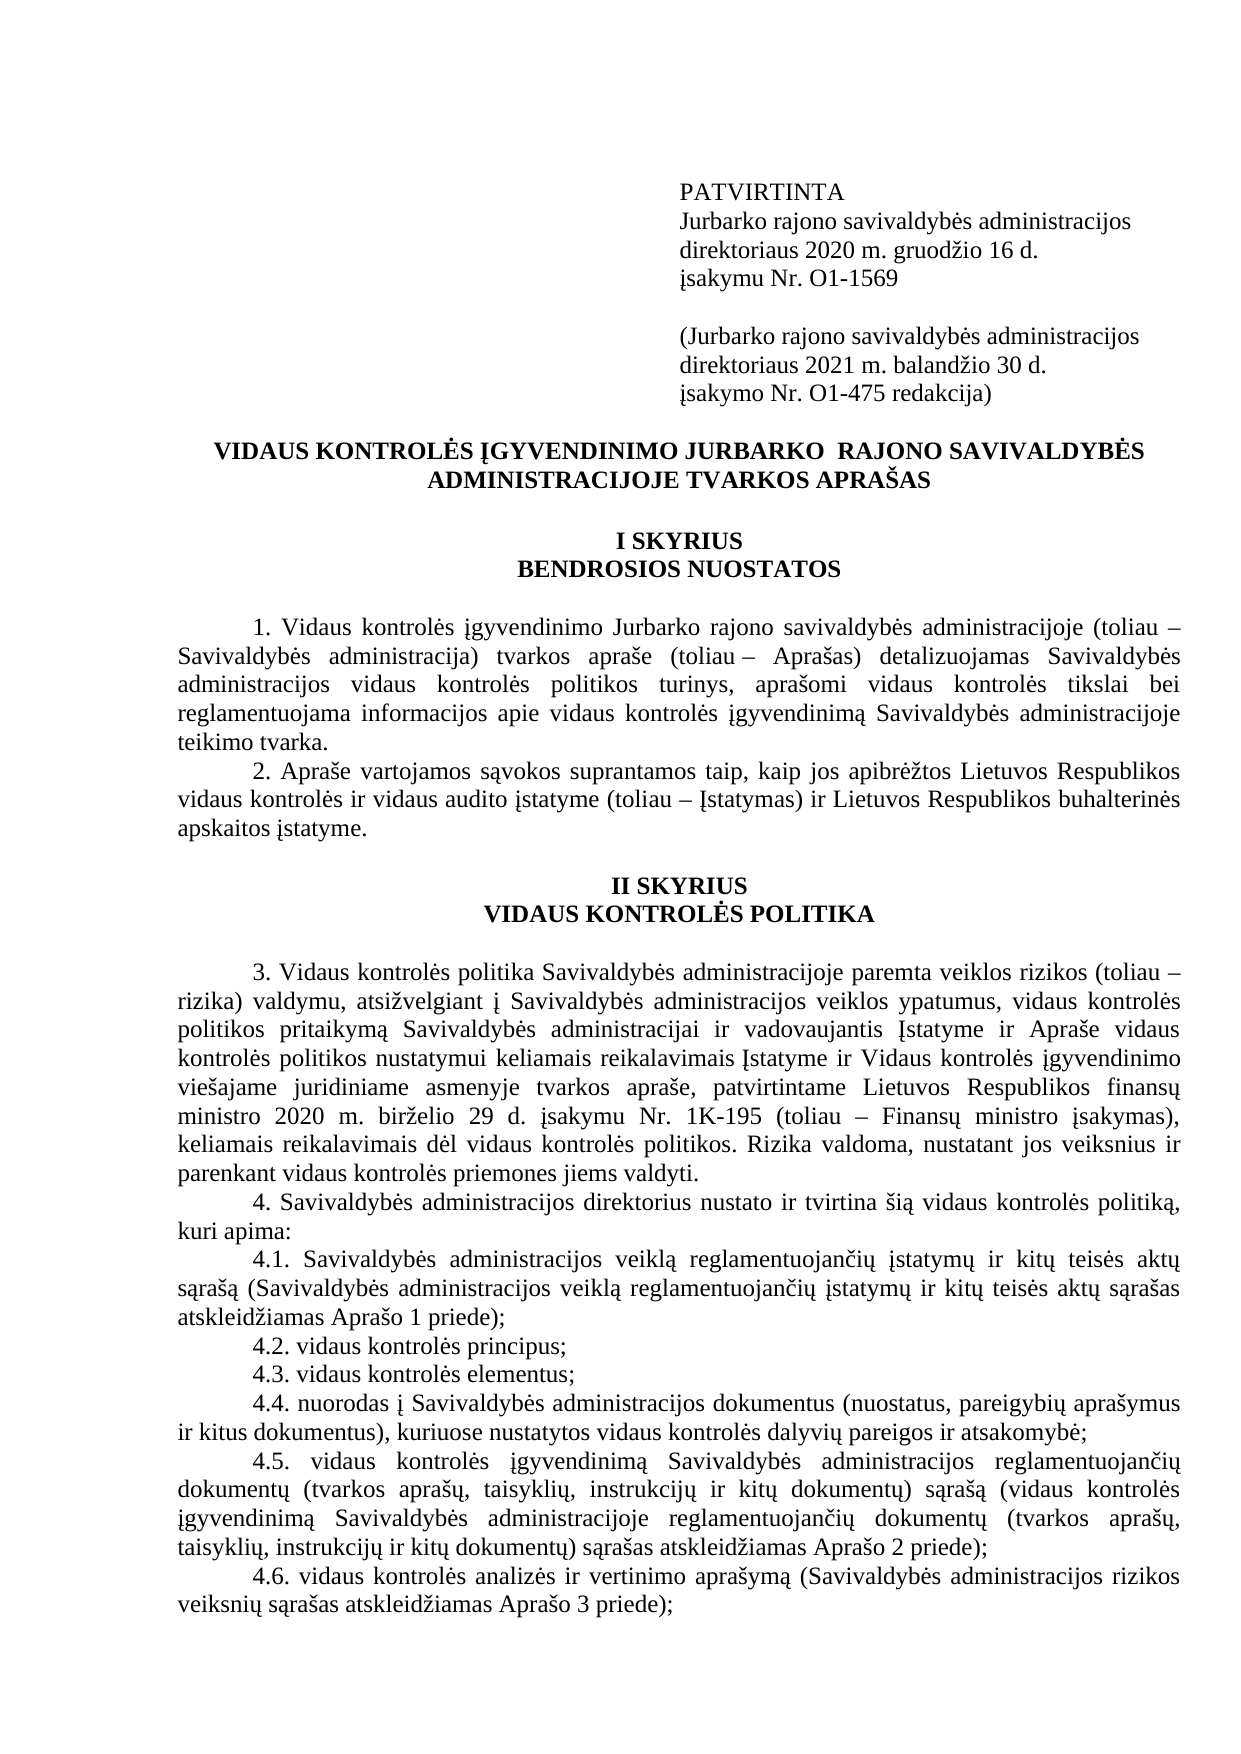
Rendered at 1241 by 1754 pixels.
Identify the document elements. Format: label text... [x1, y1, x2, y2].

text 1. Vidaus kontrolės įgyvendinimo Jurbarko rajono savivaldybės administracijoje (toliau – Savivaldybės administracija) tvarkos apraše (toliau – Aprašas) detalizuojamas Savivaldybės administracijos vidaus kontrolės politikos turinys, aprašomi vidaus kontrolės tikslai bei reglamentuojama informacijos apie vidaus kontrolės įgyvendinimą Savivaldybės administracijoje teikimo tvarka. [177, 612, 1181, 756]
text įsakymo Nr. O1-475 redakcija) [679, 378, 1181, 407]
text 4.3. vidaus kontrolės elementus; [177, 1359, 1181, 1388]
text I SKYRIUS [177, 526, 1181, 554]
text direktoriaus 2020 m. gruodžio 16 d. [679, 235, 1181, 263]
text BENDROSIOS NUOSTATOS [177, 554, 1181, 583]
text 4. Savivaldybės administracijos direktorius nustato ir tvirtina šią vidaus kontrolės politiką, kuri apima: [177, 1187, 1181, 1244]
text 4.5. vidaus kontrolės įgyvendinimą Savivaldybės administracijos reglamentuojančių dokumentų (tvarkos aprašų, taisyklių, instrukcijų ir kitų dokumentų) sąrašą (vidaus kontrolės įgyvendinimą Savivaldybės administracijoje reglamentuojančių dokumentų (tvarkos aprašų, taisyklių, instrukcijų ir kitų dokumentų) sąrašas atskleidžiamas Aprašo 2 priede); [177, 1446, 1181, 1561]
text 4.1. Savivaldybės administracijos veiklą reglamentuojančių įstatymų ir kitų teisės aktų sąrašą (Savivaldybės administracijos veiklą reglamentuojančių įstatymų ir kitų teisės aktų sąrašas atskleidžiamas Aprašo 1 priede); [177, 1244, 1181, 1331]
text direktoriaus 2021 m. balandžio 30 d. [679, 350, 1181, 378]
text 4.4. nuorodas į Savivaldybės administracijos dokumentus (nuostatus, pareigybių aprašymus ir kitus dokumentus), kuriuose nustatytos vidaus kontrolės dalyvių pareigos ir atsakomybė; [177, 1388, 1181, 1446]
text VIDAUS KONTROLĖS ĮGYVENDINIMO JURBARKO RAJONO SAVIVALDYBĖS ADMINISTRACIJOJE TVARKOS APRAŠAS [177, 436, 1181, 493]
text Jurbarko rajono savivaldybės administracijos [679, 206, 1181, 235]
text 3. Vidaus kontrolės politika Savivaldybės administracijoje paremta veiklos rizikos (toliau – rizika) valdymu, atsižvelgiant į Savivaldybės administracijos veiklos ypatumus, vidaus kontrolės politikos pritaikymą Savivaldybės administracijai ir vadovaujantis Įstatyme ir Apraše vidaus kontrolės politikos nustatymui keliamais reikalavimais Įstatyme ir Vidaus kontrolės įgyvendinimo viešajame juridiniame asmenyje tvarkos apraše, patvirtintame Lietuvos Respublikos finansų ministro 2020 m. birželio 29 d. įsakymu Nr. 1K-195 (toliau – Finansų ministro įsakymas), keliamais reikalavimais dėl vidaus kontrolės politikos. Rizika valdoma, nustatant jos veiksnius ir parenkant vidaus kontrolės priemones jiems valdyti. [177, 957, 1181, 1187]
text PATVIRTINTA [177, 177, 1181, 206]
text (Jurbarko rajono savivaldybės administracijos [679, 321, 1181, 350]
text įsakymu Nr. O1-1569 [679, 263, 1181, 292]
text 4.6. vidaus kontrolės analizės ir vertinimo aprašymą (Savivaldybės administracijos rizikos veiksnių sąrašas atskleidžiamas Aprašo 3 priede); [177, 1561, 1181, 1618]
text 2. Apraše vartojamos sąvokos suprantamos taip, kaip jos apibrėžtos Lietuvos Respublikos vidaus kontrolės ir vidaus audito įstatyme (toliau – Įstatymas) ir Lietuvos Respublikos buhalterinės apskaitos įstatyme. [177, 756, 1181, 842]
text 4.2. vidaus kontrolės principus; [177, 1331, 1181, 1359]
text II SKYRIUS [177, 871, 1181, 899]
text VIDAUS KONTROLĖS POLITIKA [177, 899, 1181, 928]
